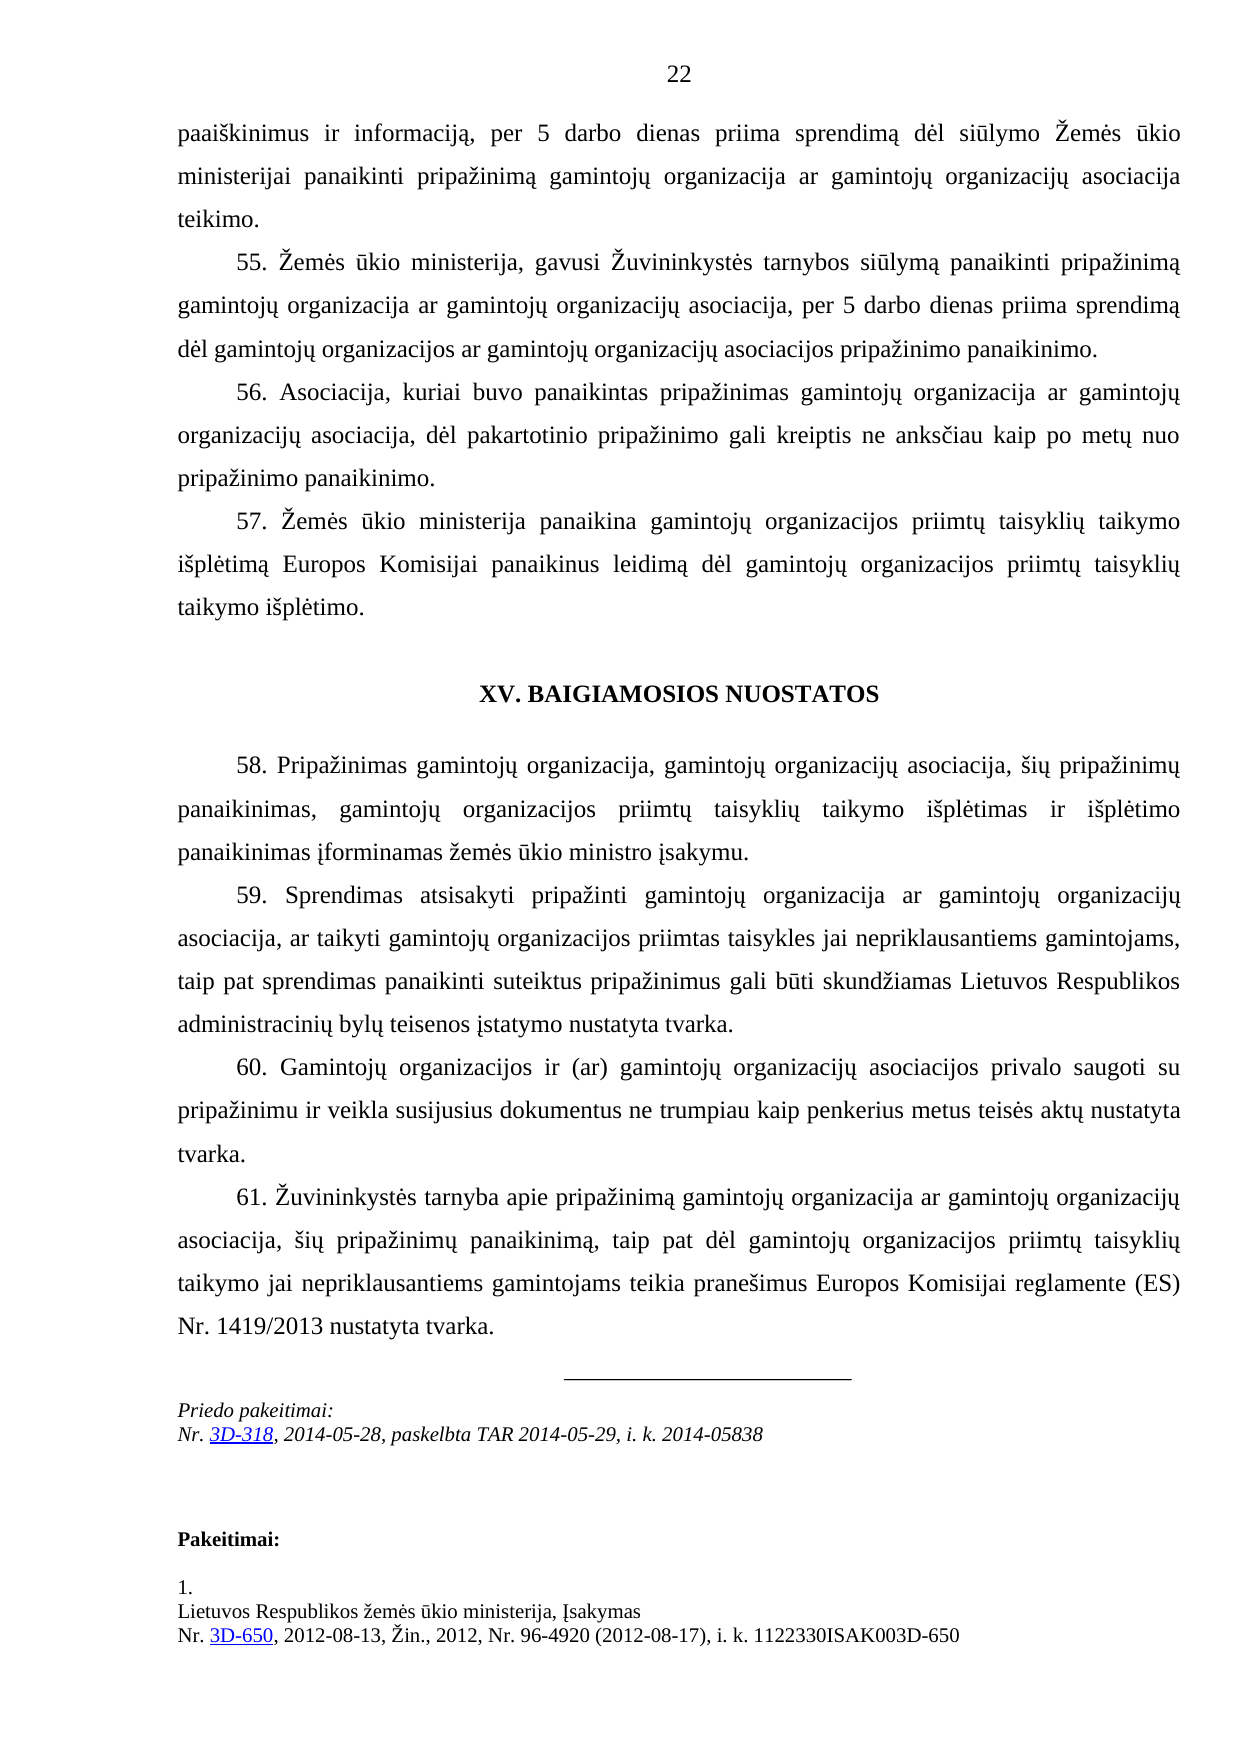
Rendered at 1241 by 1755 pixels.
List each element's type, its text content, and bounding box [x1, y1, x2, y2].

text 56. Asociacija, kuriai buvo panaikintas pripažinimas gamintojų organizacija ar gamintojų organizacijų asociacija, dėl pakartotinio pripažinimo gali kreiptis ne anksčiau kaip po metų nuo pripažinimo panaikinimo. [177, 377, 1181, 492]
text 57. Žemės ūkio ministerija panaikina gamintojų organizacijos priimtų taisyklių taikymo išplėtimą Europos Komisijai panaikinus leidimą dėl gamintojų organizacijos priimtų taisyklių taikymo išplėtimo. [177, 506, 1181, 621]
text 55. Žemės ūkio ministerija, gavusi Žuvininkystės tarnybos siūlymą panaikinti pripažinimą gamintojų organizacija ar gamintojų organizacijų asociacija, per 5 darbo dienas priima sprendimą dėl gamintojų organizacijos ar gamintojų organizacijų asociacijos pripažinimo panaikinimo. [177, 247, 1181, 362]
text Lietuvos Respublikos žemės ūkio ministerija, Įsakymas [177, 1599, 1181, 1623]
text 1. [177, 1575, 1181, 1599]
text Priedo pakeitimai: [177, 1397, 1181, 1422]
text _______________________ [177, 1354, 1181, 1383]
text 59. Sprendimas atsisakyti pripažinti gamintojų organizacija ar gamintojų organizacijų asociacija, ar taikyti gamintojų organizacijos priimtas taisykles jai nepriklausantiems gamintojams, taip pat sprendimas panaikinti suteiktus pripažinimus gali būti skundžiamas Lietuvos Respublikos administracinių bylų teisenos įstatymo nustatyta tvarka. [177, 880, 1181, 1038]
text XV. BAIGIAMOSIOS NUOSTATOS [177, 679, 1181, 707]
text 58. Pripažinimas gamintojų organizacija, gamintojų organizacijų asociacija, šių pripažinimų panaikinimas, gamintojų organizacijos priimtų taisyklių taikymo išplėtimas ir išplėtimo panaikinimas įforminamas žemės ūkio ministro įsakymu. [177, 751, 1181, 866]
text 60. Gamintojų organizacijos ir (ar) gamintojų organizacijų asociacijos privalo saugoti su pripažinimu ir veikla susijusius dokumentus ne trumpiau kaip penkerius metus teisės aktų nustatyta tvarka. [177, 1052, 1181, 1167]
text paaiškinimus ir informaciją, per 5 darbo dienas priima sprendimą dėl siūlymo Žemės ūkio ministerijai panaikinti pripažinimą gamintojų organizacija ar gamintojų organizacijų asociacija teikimo. [177, 118, 1181, 233]
text Nr. 3D-318, 2014-05-28, paskelbta TAR 2014-05-29, i. k. 2014-05838 [177, 1422, 1181, 1446]
text 61. Žuvininkystės tarnyba apie pripažinimą gamintojų organizacija ar gamintojų organizacijų asociacija, šių pripažinimų panaikinimą, taip pat dėl gamintojų organizacijos priimtų taisyklių taikymo jai nepriklausantiems gamintojams teikia pranešimus Europos Komisijai reglamente (ES) Nr. 1419/2013 nustatyta tvarka. [177, 1182, 1181, 1340]
text Pakeitimai: [177, 1527, 1181, 1551]
text Nr. 3D-650, 2012-08-13, Žin., 2012, Nr. 96-4920 (2012-08-17), i. k. 1122330ISAK003D-650 [177, 1623, 1181, 1647]
